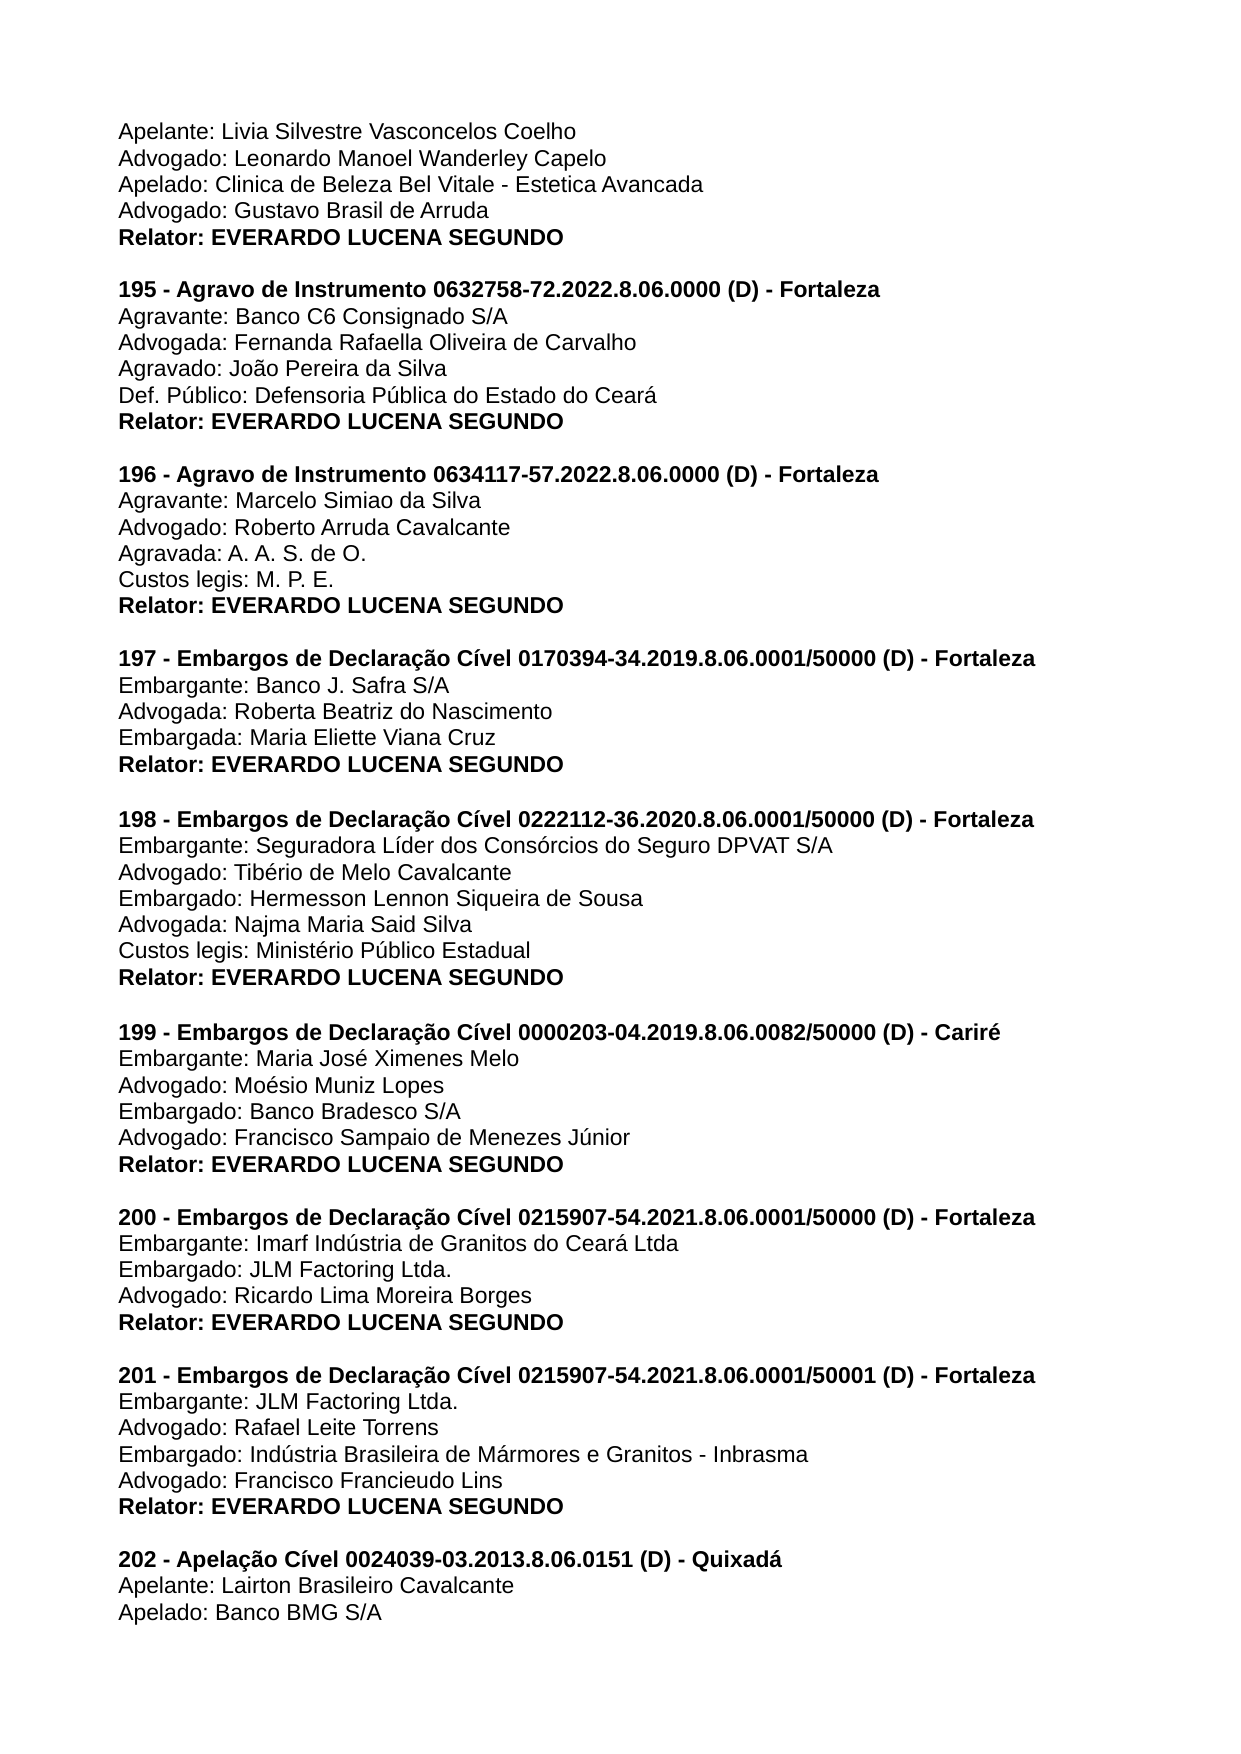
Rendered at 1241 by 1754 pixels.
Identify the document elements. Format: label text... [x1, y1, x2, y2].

text Embargado: Banco Bradesco S/A [118, 1098, 1122, 1124]
text Embargante: Banco J. Safra S/A [118, 672, 1122, 698]
text Relator: EVERARDO LUCENA SEGUNDO [118, 1309, 1122, 1335]
text Advogado: Ricardo Lima Moreira Borges [118, 1282, 1122, 1309]
text Embargante: Imarf Indústria de Granitos do Ceará Ltda [118, 1230, 1122, 1256]
text Relator: EVERARDO LUCENA SEGUNDO [118, 1493, 1122, 1520]
text Advogado: Leonardo Manoel Wanderley Capelo [118, 144, 1122, 171]
text Advogado: Gustavo Brasil de Arruda [118, 197, 1122, 223]
text Relator: EVERARDO LUCENA SEGUNDO [118, 592, 1122, 619]
text Advogado: Roberto Arruda Cavalcante [118, 513, 1122, 540]
text Embargado: Indústria Brasileira de Mármores e Granitos - Inbrasma [118, 1441, 1122, 1467]
text Relator: EVERARDO LUCENA SEGUNDO [118, 751, 1122, 777]
text Advogada: Fernanda Rafaella Oliveira de Carvalho [118, 329, 1122, 355]
text Apelante: Lairton Brasileiro Cavalcante [118, 1572, 1122, 1599]
text Advogada: Najma Maria Said Silva [118, 911, 1122, 937]
text Relator: EVERARDO LUCENA SEGUNDO [118, 964, 1122, 990]
text Embargante: Maria José Ximenes Melo [118, 1045, 1122, 1072]
text Advogado: Tibério de Melo Cavalcante [118, 858, 1122, 885]
text Agravado: João Pereira da Silva [118, 355, 1122, 382]
text Advogado: Rafael Leite Torrens [118, 1414, 1122, 1441]
text Advogada: Roberta Beatriz do Nascimento [118, 698, 1122, 724]
text Advogado: Francisco Sampaio de Menezes Júnior [118, 1124, 1122, 1151]
text 200 - Embargos de Declaração Cível 0215907-54.2021.8.06.0001/50000 (D) - Fortaleza [118, 1203, 1122, 1230]
text 202 - Apelação Cível 0024039-03.2013.8.06.0151 (D) - Quixadá [118, 1546, 1122, 1572]
text 196 - Agravo de Instrumento 0634117-57.2022.8.06.0000 (D) - Fortaleza [118, 461, 1122, 487]
text 199 - Embargos de Declaração Cível 0000203-04.2019.8.06.0082/50000 (D) - Cariré [118, 1019, 1122, 1045]
text Embargada: Maria Eliette Viana Cruz [118, 724, 1122, 751]
text Advogado: Francisco Francieudo Lins [118, 1467, 1122, 1493]
text 198 - Embargos de Declaração Cível 0222112-36.2020.8.06.0001/50000 (D) - Fortaleza [118, 806, 1122, 832]
text Custos legis: M. P. E. [118, 566, 1122, 592]
text Apelado: Banco BMG S/A [118, 1599, 1122, 1625]
text 197 - Embargos de Declaração Cível 0170394-34.2019.8.06.0001/50000 (D) - Fortaleza [118, 645, 1122, 672]
text 201 - Embargos de Declaração Cível 0215907-54.2021.8.06.0001/50001 (D) - Fortaleza [118, 1362, 1122, 1388]
text Apelado: Clinica de Beleza Bel Vitale - Estetica Avancada [118, 171, 1122, 197]
text Agravante: Banco C6 Consignado S/A [118, 303, 1122, 329]
text Def. Público: Defensoria Pública do Estado do Ceará [118, 382, 1122, 408]
text Embargado: JLM Factoring Ltda. [118, 1256, 1122, 1282]
text Embargante: JLM Factoring Ltda. [118, 1388, 1122, 1414]
text Embargante: Seguradora Líder dos Consórcios do Seguro DPVAT S/A [118, 832, 1122, 858]
text 195 - Agravo de Instrumento 0632758-72.2022.8.06.0000 (D) - Fortaleza [118, 276, 1122, 303]
text Relator: EVERARDO LUCENA SEGUNDO [118, 223, 1122, 250]
text Agravada: A. A. S. de O. [118, 540, 1122, 566]
text Advogado: Moésio Muniz Lopes [118, 1072, 1122, 1098]
text Apelante: Livia Silvestre Vasconcelos Coelho [118, 118, 1122, 144]
text Relator: EVERARDO LUCENA SEGUNDO [118, 1151, 1122, 1177]
text Custos legis: Ministério Público Estadual [118, 937, 1122, 964]
text Relator: EVERARDO LUCENA SEGUNDO [118, 408, 1122, 434]
text Agravante: Marcelo Simiao da Silva [118, 487, 1122, 513]
text Embargado: Hermesson Lennon Siqueira de Sousa [118, 885, 1122, 911]
